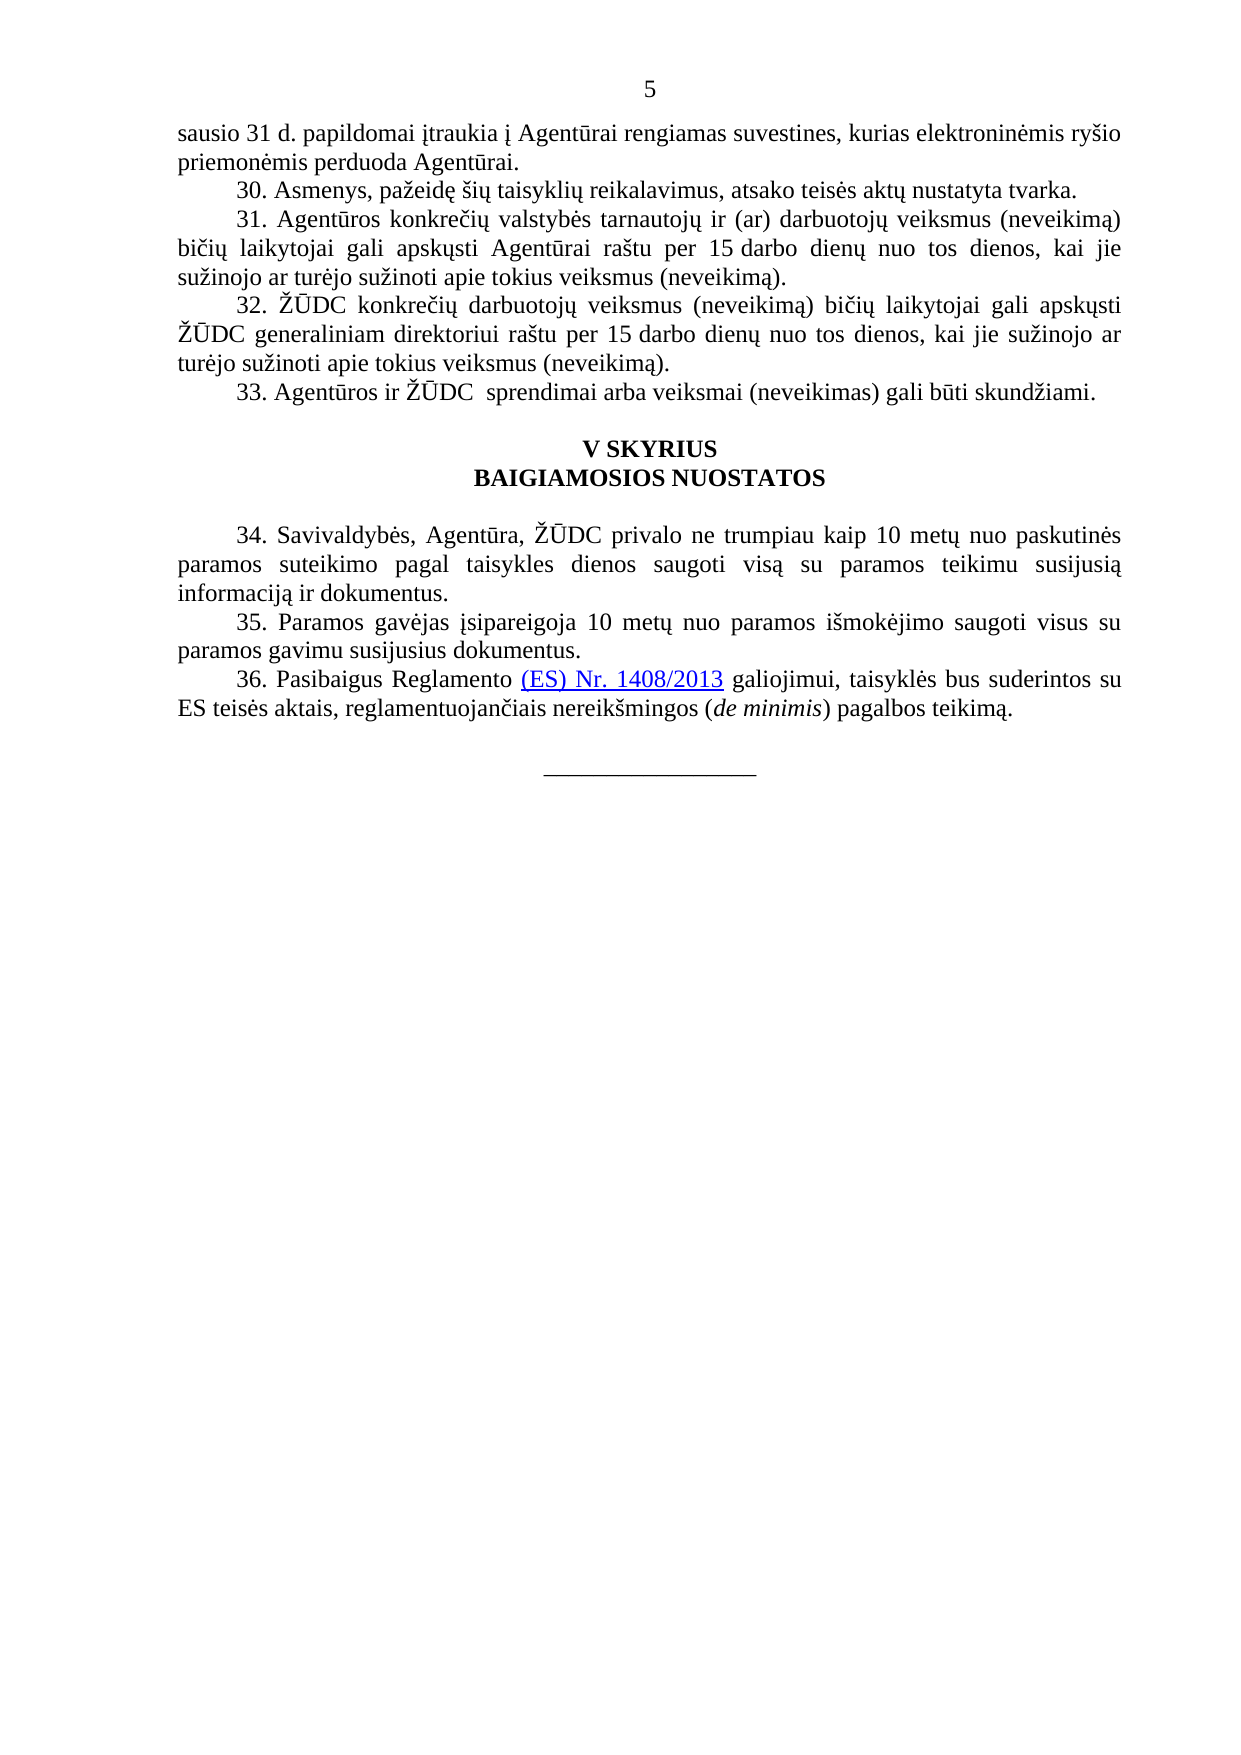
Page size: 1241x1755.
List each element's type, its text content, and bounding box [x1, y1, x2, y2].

text sausio 31 d. papildomai įtraukia į Agentūrai rengiamas suvestines, kurias elektroninėmis ryšio priemonėmis perduoda Agentūrai. [177, 118, 1122, 176]
text 34. Savivaldybės, Agentūra, ŽŪDC privalo ne trumpiau kaip 10 metų nuo paskutinės paramos suteikimo pagal taisykles dienos saugoti visą su paramos teikimu susijusią informaciją ir dokumentus. [177, 521, 1122, 607]
text 36. Pasibaigus Reglamento (ES) Nr. 1408/2013 galiojimui, taisyklės bus suderintos su ES teisės aktais, reglamentuojančiais nereikšmingos (de minimis) pagalbos teikimą. [177, 664, 1122, 722]
text V SKYRIUS [177, 434, 1122, 463]
text 35. Paramos gavėjas įsipareigoja 10 metų nuo paramos išmokėjimo saugoti visus su paramos gavimu susijusius dokumentus. [177, 607, 1122, 664]
text 30. Asmenys, pažeidę šių taisyklių reikalavimus, atsako teisės aktų nustatyta tvarka. [177, 176, 1122, 204]
text 31. Agentūros konkrečių valstybės tarnautojų ir (ar) darbuotojų veiksmus (neveikimą) bičių laikytojai gali apskųsti Agentūrai raštu per 15 darbo dienų nuo tos dienos, kai jie sužinojo ar turėjo sužinoti apie tokius veiksmus (neveikimą). [177, 204, 1122, 291]
text 32. ŽŪDC konkrečių darbuotojų veiksmus (neveikimą) bičių laikytojai gali apskųsti ŽŪDC generaliniam direktoriui raštu per 15 darbo dienų nuo tos dienos, kai jie sužinojo ar turėjo sužinoti apie tokius veiksmus (neveikimą). [177, 291, 1122, 377]
text _________________ [177, 751, 1122, 779]
text 33. Agentūros ir ŽŪDC sprendimai arba veiksmai (neveikimas) gali būti skundžiami. [177, 377, 1122, 406]
text BAIGIAMOSIOS NUOSTATOS [177, 463, 1122, 492]
